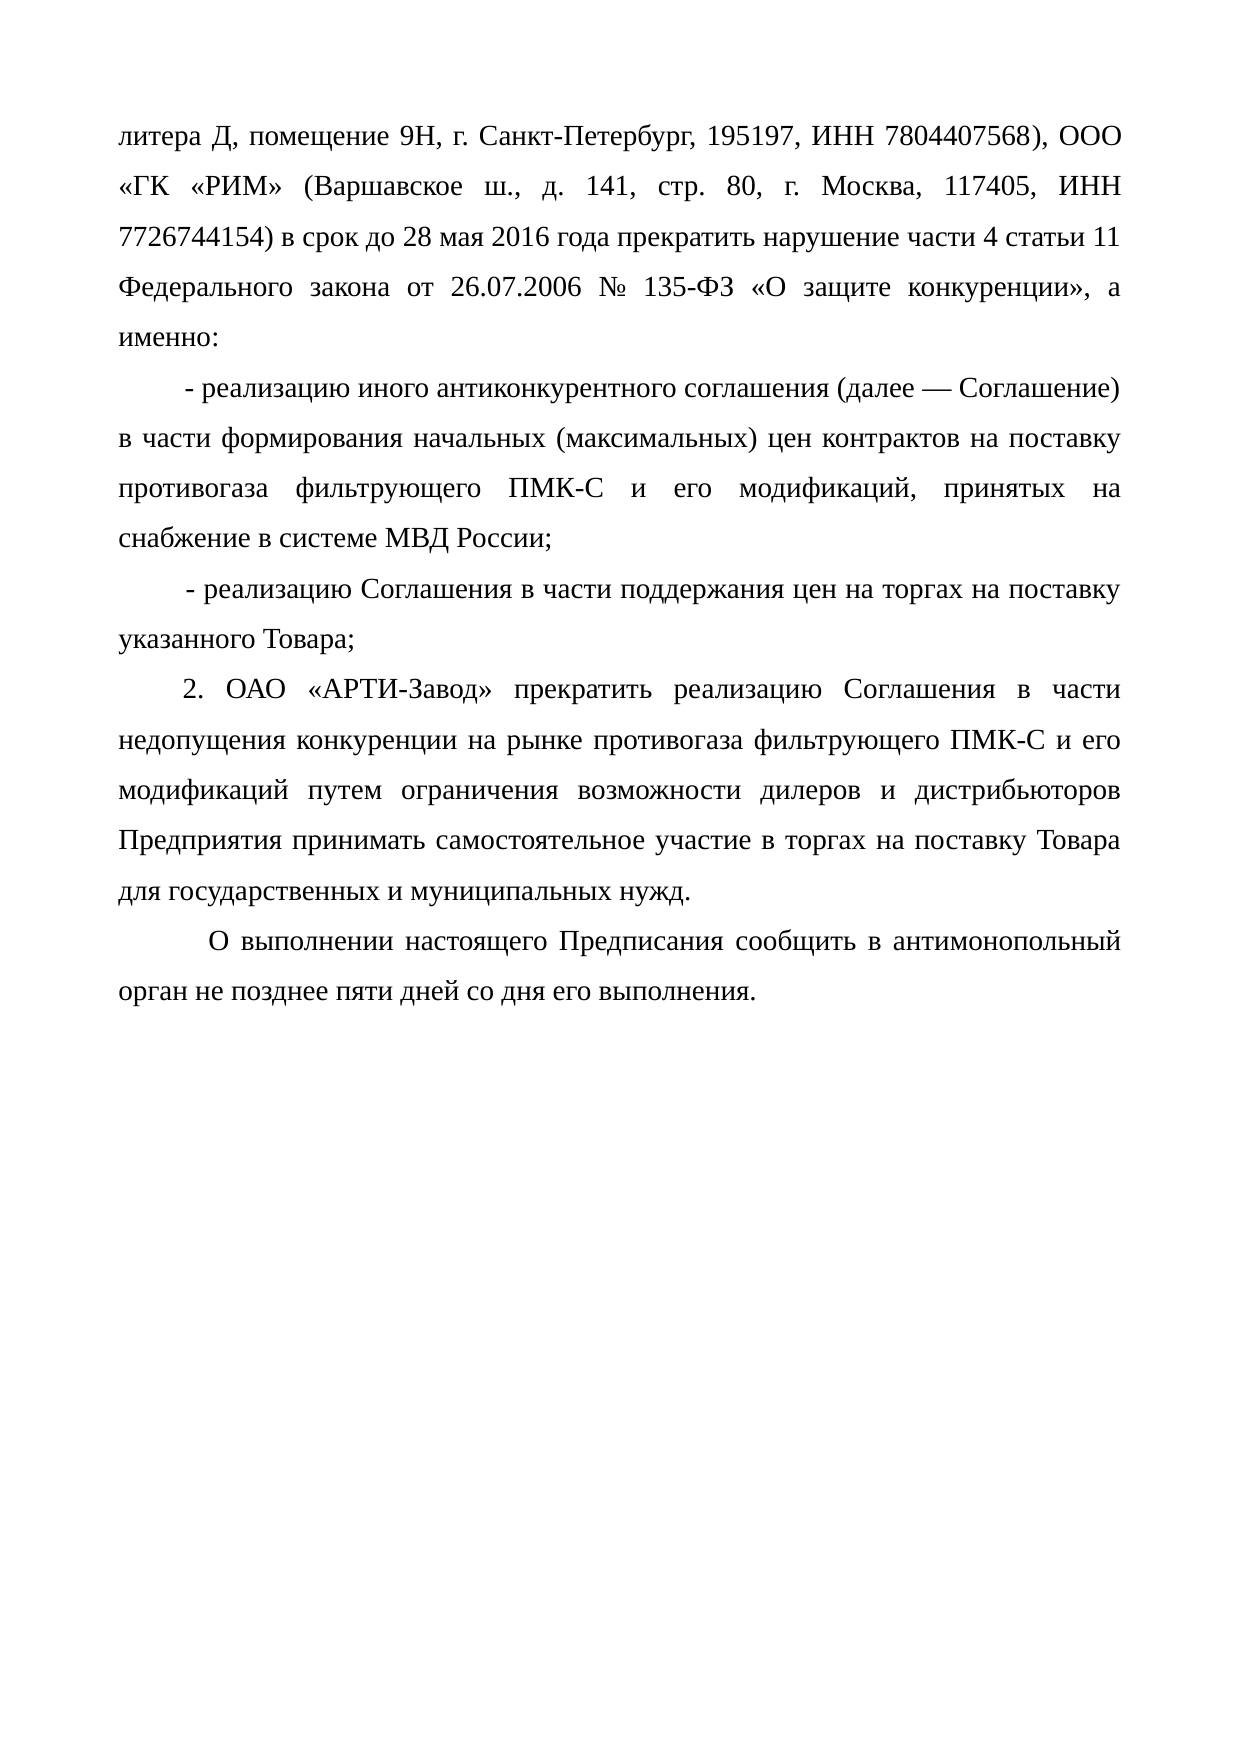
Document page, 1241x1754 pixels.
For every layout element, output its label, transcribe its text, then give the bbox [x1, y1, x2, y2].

list литера Д, помещение 9Н, г. Санкт-Петербург, 195197, ИНН 7804407568), ООО «ГК «РИМ» (Варшавское ш., д. 141, стр. 80, г. Москва, 117405, ИНН 7726744154) в срок до 28 мая 2016 года прекратить нарушение части 4 статьи 11 Федерального закона от 26.07.2006 № 135-ФЗ «О защите конкуренции», а именно: [118, 118, 1122, 353]
list 2. ОАО «АРТИ-Завод» прекратить реализацию Соглашения в части недопущения конкуренции на рынке противогаза фильтрующего ПМК-С и его модификаций путем ограничения возможности дилеров и дистрибьюторов Предприятия принимать самостоятельное участие в торгах на поставку Товара для государственных и муниципальных нужд. [118, 672, 1122, 906]
list - реализацию иного антиконкурентного соглашения (далее — Соглашение) в части формирования начальных (максимальных) цен контрактов на поставку противогаза фильтрующего ПМК-С и его модификаций, принятых на снабжение в системе МВД России; [118, 370, 1122, 554]
list - реализацию Соглашения в части поддержания цен на торгах на поставку указанного Товара; [118, 571, 1122, 655]
text О выполнении настоящего Предписания сообщить в антимонопольный орган не позднее пяти дней со дня его выполнения. [118, 923, 1122, 1007]
